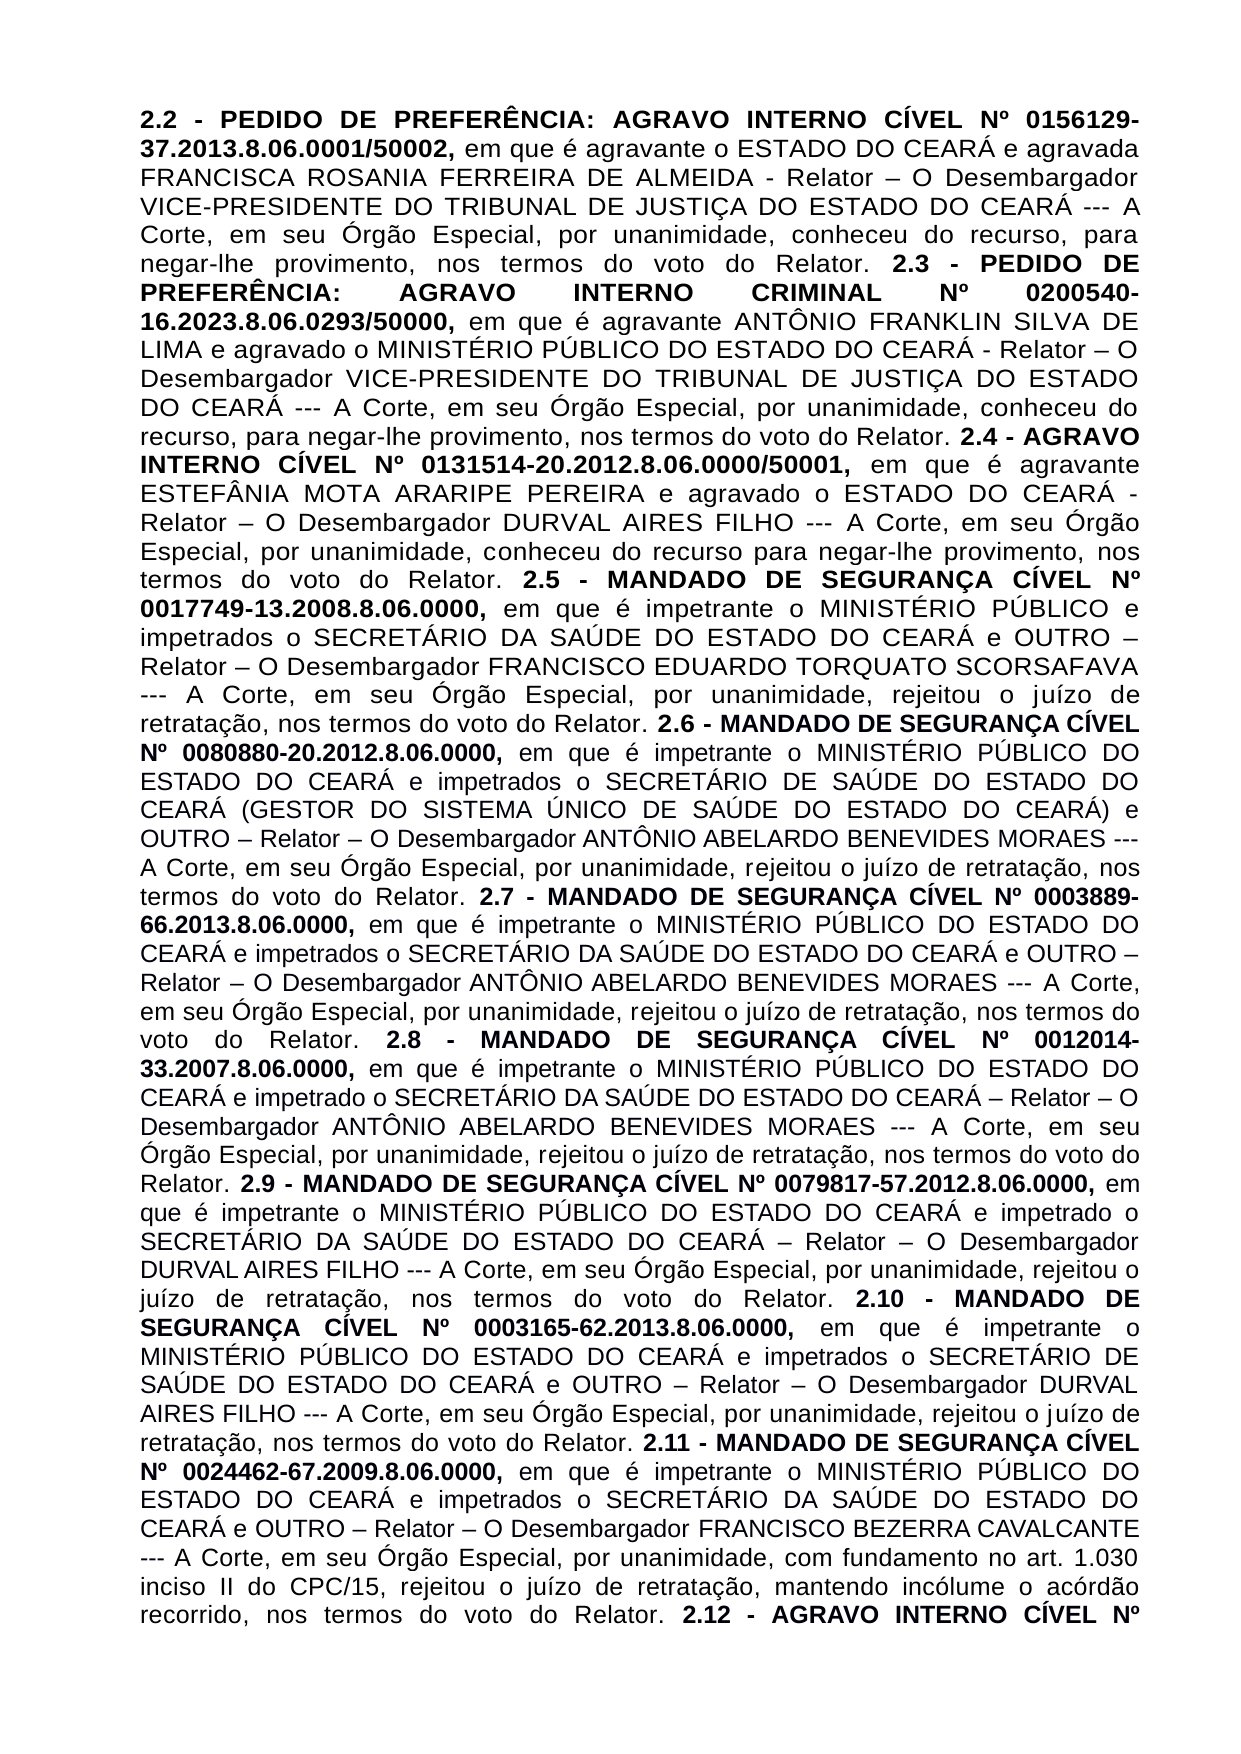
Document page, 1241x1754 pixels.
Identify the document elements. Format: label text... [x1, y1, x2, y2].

text 2.2 - PEDIDO DE PREFERÊNCIA: AGRAVO INTERNO CÍVEL Nº 0156129-37.2013.8.06.0001/50002, em que é agravante o ESTADO DO CEARÁ e agravada FRANCISCA ROSANIA FERREIRA DE ALMEIDA - Relator – O Desembargador VICE-PRESIDENTE DO TRIBUNAL DE JUSTIÇA DO ESTADO DO CEARÁ --- A Corte, em seu Órgão Especial, por unanimidade, conheceu do recurso, para negar-lhe provimento, nos termos do voto do Relator. 2.3 - PEDIDO DE PREFERÊNCIA: AGRAVO INTERNO CRIMINAL Nº 0200540-16.2023.8.06.0293/50000, em que é agravante ANTÔNIO FRANKLIN SILVA DE LIMA e agravado o MINISTÉRIO PÚBLICO DO ESTADO DO CEARÁ - Relator – O Desembargador VICE-PRESIDENTE DO TRIBUNAL DE JUSTIÇA DO ESTADO DO CEARÁ --- A Corte, em seu Órgão Especial, por unanimidade, conheceu do recurso, para negar-lhe provimento, nos termos do voto do Relator. 2.4 - AGRAVO INTERNO CÍVEL Nº 0131514-20.2012.8.06.0000/50001, em que é agravante ESTEFÂNIA MOTA ARARIPE PEREIRA e agravado o ESTADO DO CEARÁ - Relator – O Desembargador DURVAL AIRES FILHO --- A Corte, em seu Órgão Especial, por unanimidade, conheceu do recurso para negar-lhe provimento, nos termos do voto do Relator. 2.5 - MANDADO DE SEGURANÇA CÍVEL Nº 0017749-13.2008.8.06.0000, em que é impetrante o MINISTÉRIO PÚBLICO e impetrados o SECRETÁRIO DA SAÚDE DO ESTADO DO CEARÁ e OUTRO – Relator – O Desembargador FRANCISCO EDUARDO TORQUATO SCORSAFAVA --- A Corte, em seu Órgão Especial, por unanimidade, rejeitou o juízo de retratação, nos termos do voto do Relator. 2.6 - MANDADO DE SEGURANÇA CÍVEL Nº 0080880-20.2012.8.06.0000, em que é impetrante o MINISTÉRIO PÚBLICO DO ESTADO DO CEARÁ e impetrados o SECRETÁRIO DE SAÚDE DO ESTADO DO CEARÁ (GESTOR DO SISTEMA ÚNICO DE SAÚDE DO ESTADO DO CEARÁ) e OUTRO – Relator – O Desembargador ANTÔNIO ABELARDO BENEVIDES MORAES --- A Corte, em seu Órgão Especial, por unanimidade, rejeitou o juízo de retratação, nos termos do voto do Relator. 2.7 - MANDADO DE SEGURANÇA CÍVEL Nº 0003889-66.2013.8.06.0000, em que é impetrante o MINISTÉRIO PÚBLICO DO ESTADO DO CEARÁ e impetrados o SECRETÁRIO DA SAÚDE DO ESTADO DO CEARÁ e OUTRO – Relator – O Desembargador ANTÔNIO ABELARDO BENEVIDES MORAES --- A Corte, em seu Órgão Especial, por unanimidade, rejeitou o juízo de retratação, nos termos do voto do Relator. 2.8 - MANDADO DE SEGURANÇA CÍVEL Nº 0012014-33.2007.8.06.0000, em que é impetrante o MINISTÉRIO PÚBLICO DO ESTADO DO CEARÁ e impetrado o SECRETÁRIO DA SAÚDE DO ESTADO DO CEARÁ – Relator – O Desembargador ANTÔNIO ABELARDO BENEVIDES MORAES --- A Corte, em seu Órgão Especial, por unanimidade, rejeitou o juízo de retratação, nos termos do voto do Relator. 2.9 - MANDADO DE SEGURANÇA CÍVEL Nº 0079817-57.2012.8.06.0000, em que é impetrante o MINISTÉRIO PÚBLICO DO ESTADO DO CEARÁ e impetrado o SECRETÁRIO DA SAÚDE DO ESTADO DO CEARÁ – Relator – O Desembargador DURVAL AIRES FILHO --- A Corte, em seu Órgão Especial, por unanimidade, rejeitou o juízo de retratação, nos termos do voto do Relator. 2.10 - MANDADO DE SEGURANÇA CÍVEL Nº 0003165-62.2013.8.06.0000, em que é impetrante o MINISTÉRIO PÚBLICO DO ESTADO DO CEARÁ e impetrados o SECRETÁRIO DE SAÚDE DO ESTADO DO CEARÁ e OUTRO – Relator – O Desembargador DURVAL AIRES FILHO --- A Corte, em seu Órgão Especial, por unanimidade, rejeitou o juízo de retratação, nos termos do voto do Relator. 2.11 - MANDADO DE SEGURANÇA CÍVEL Nº 0024462-67.2009.8.06.0000, em que é impetrante o MINISTÉRIO PÚBLICO DO ESTADO DO CEARÁ e impetrados o SECRETÁRIO DA SAÚDE DO ESTADO DO CEARÁ e OUTRO – Relator – O Desembargador FRANCISCO BEZERRA CAVALCANTE --- A Corte, em seu Órgão Especial, por unanimidade, com fundamento no art. 1.030 inciso II do CPC/15, rejeitou o juízo de retratação, mantendo incólume o acórdão recorrido, nos termos do voto do Relator. 2.12 - AGRAVO INTERNO CÍVEL Nº [140, 105, 1140, 1629]
